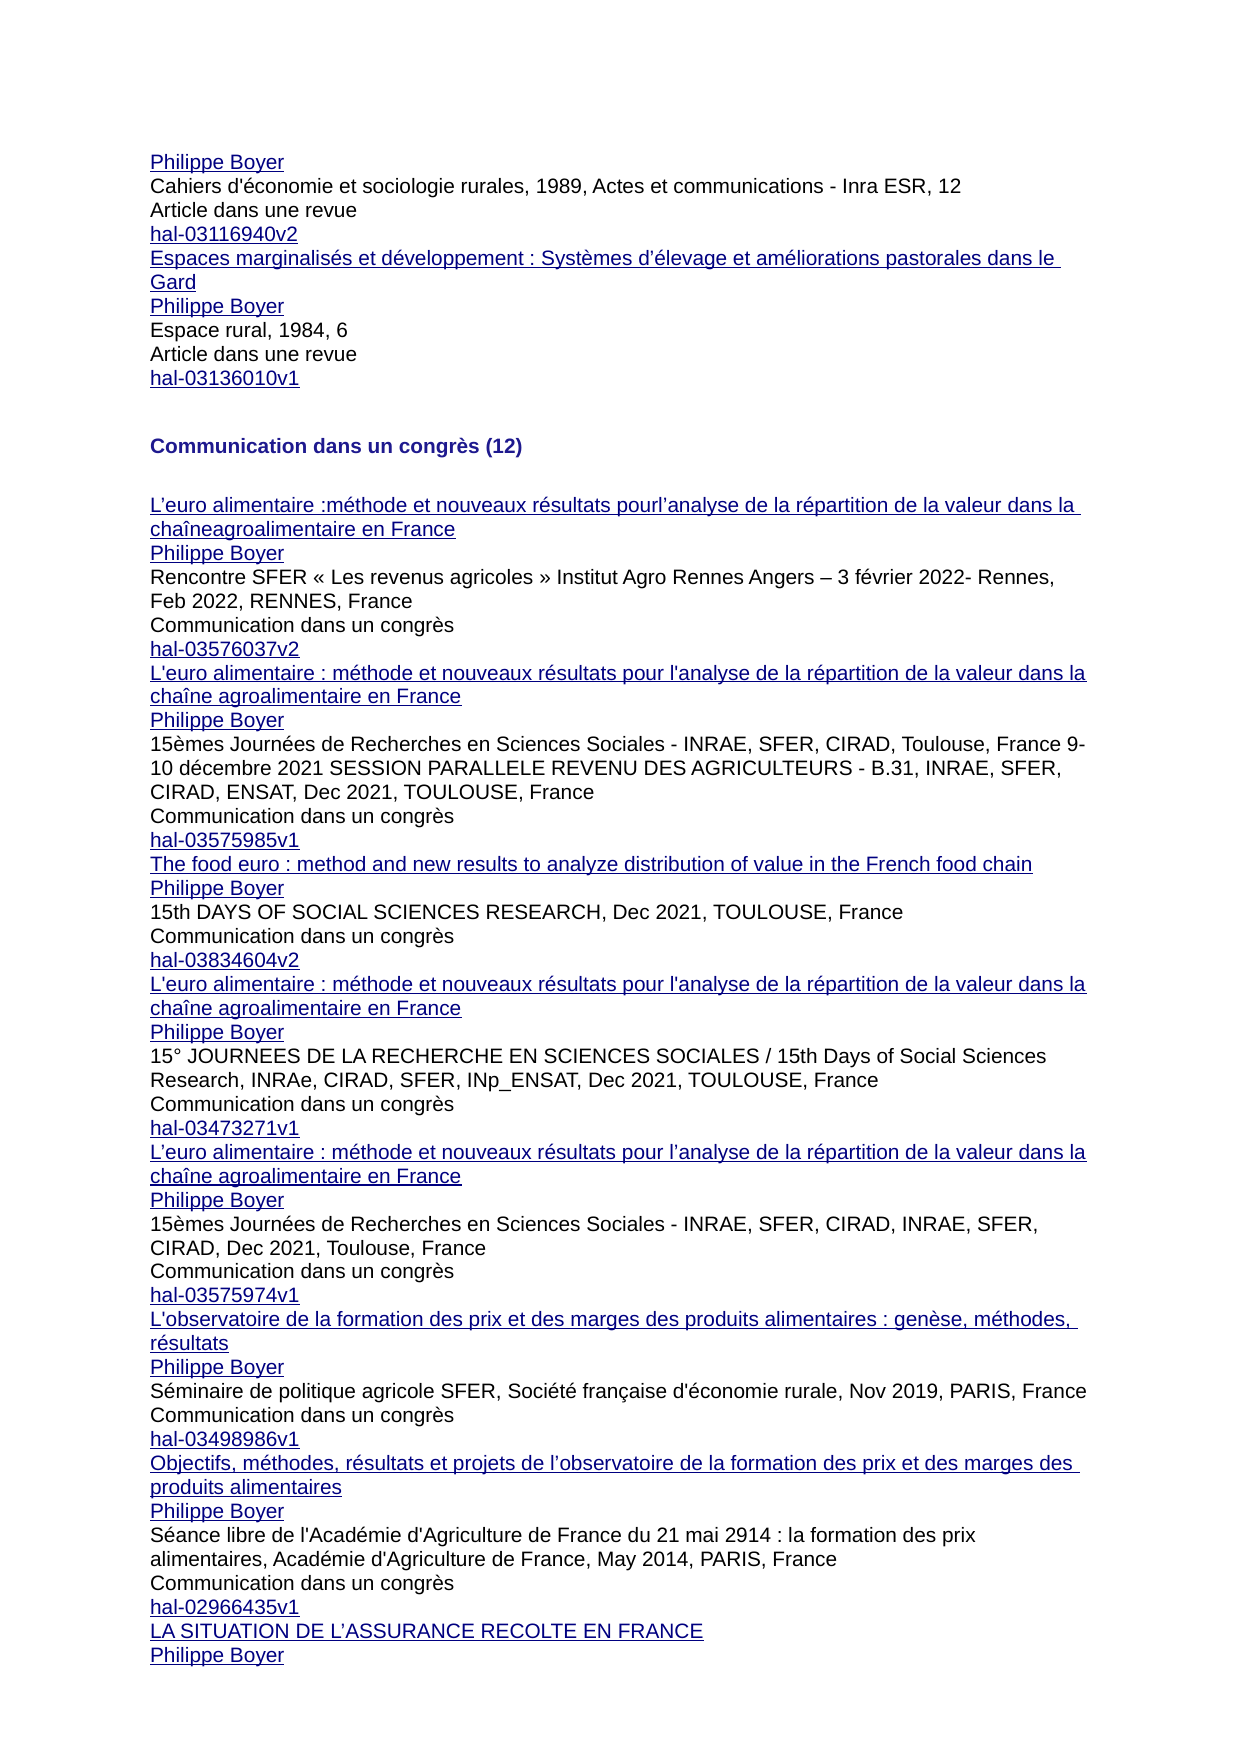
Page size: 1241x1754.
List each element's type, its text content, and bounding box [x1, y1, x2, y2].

table_cell Espaces marginalisés et développement : Systèmes d’élevage et améliorations pastorales dans le Gard Philippe Boyer Espace rural, 1984, 6 Article dans une revue hal-03136010v1 [150, 246, 1090, 389]
subtitle Communication dans un congrès (12) [150, 434, 1090, 458]
table_cell The food euro : method and new results to analyze distribution of value in the French food chain Philippe Boyer 15th DAYS OF SOCIAL SCIENCES RESEARCH, Dec 2021, TOULOUSE, France Communication dans un congrès hal-03834604v2 [150, 852, 1090, 972]
table_cell L'observatoire de la formation des prix et des marges des produits alimentaires : genèse, méthodes, résultats Philippe Boyer Séminaire de politique agricole SFER, Société française d'économie rurale, Nov 2019, PARIS, France Communication dans un congrès hal-03498986v1 [150, 1307, 1090, 1451]
table_cell Objectifs, méthodes, résultats et projets de l’observatoire de la formation des prix et des marges des produits alimentaires Philippe Boyer Séance libre de l'Académie d'Agriculture de France du 21 mai 2914 : la formation des prix alimentaires, Académie d'Agriculture de France, May 2014, PARIS, France Communication dans un congrès hal-02966435v1 [150, 1451, 1090, 1619]
table_cell LA SITUATION DE L’ASSURANCE RECOLTE EN FRANCE Philippe Boyer [150, 1619, 1090, 1667]
table_cell L'euro alimentaire : méthode et nouveaux résultats pour l'analyse de la répartition de la valeur dans la chaîne agroalimentaire en France Philippe Boyer 15èmes Journées de Recherches en Sciences Sociales - INRAE, SFER, CIRAD, Toulouse, France 9-10 décembre 2021 SESSION PARALLELE REVENU DES AGRICULTEURS - B.31, INRAE, SFER, CIRAD, ENSAT, Dec 2021, TOULOUSE, France Communication dans un congrès hal-03575985v1 [150, 660, 1090, 852]
table_cell L'euro alimentaire : méthode et nouveaux résultats pour l'analyse de la répartition de la valeur dans la chaîne agroalimentaire en France Philippe Boyer 15° JOURNEES DE LA RECHERCHE EN SCIENCES SOCIALES / 15th Days of Social Sciences Research, INRAe, CIRAD, SFER, INp_ENSAT, Dec 2021, TOULOUSE, France Communication dans un congrès hal-03473271v1 [150, 972, 1090, 1139]
table_cell L’euro alimentaire : méthode et nouveaux résultats pour l’analyse de la répartition de la valeur dans la chaîne agroalimentaire en France Philippe Boyer 15èmes Journées de Recherches en Sciences Sociales - INRAE, SFER, CIRAD, INRAE, SFER, CIRAD, Dec 2021, Toulouse, France Communication dans un congrès hal-03575974v1 [150, 1140, 1090, 1307]
table_cell Philippe Boyer Cahiers d'économie et sociologie rurales, 1989, Actes et communications - Inra ESR, 12 Article dans une revue hal-03116940v2 [150, 150, 1090, 246]
table_header L’euro alimentaire :méthode et nouveaux résultats pourl’analyse de la répartition de la valeur dans la chaîneagroalimentaire en France Philippe Boyer Rencontre SFER « Les revenus agricoles » Institut Agro Rennes Angers – 3 février 2022- Rennes, Feb 2022, RENNES, France Communication dans un congrès hal-03576037v2 [150, 493, 1090, 660]
